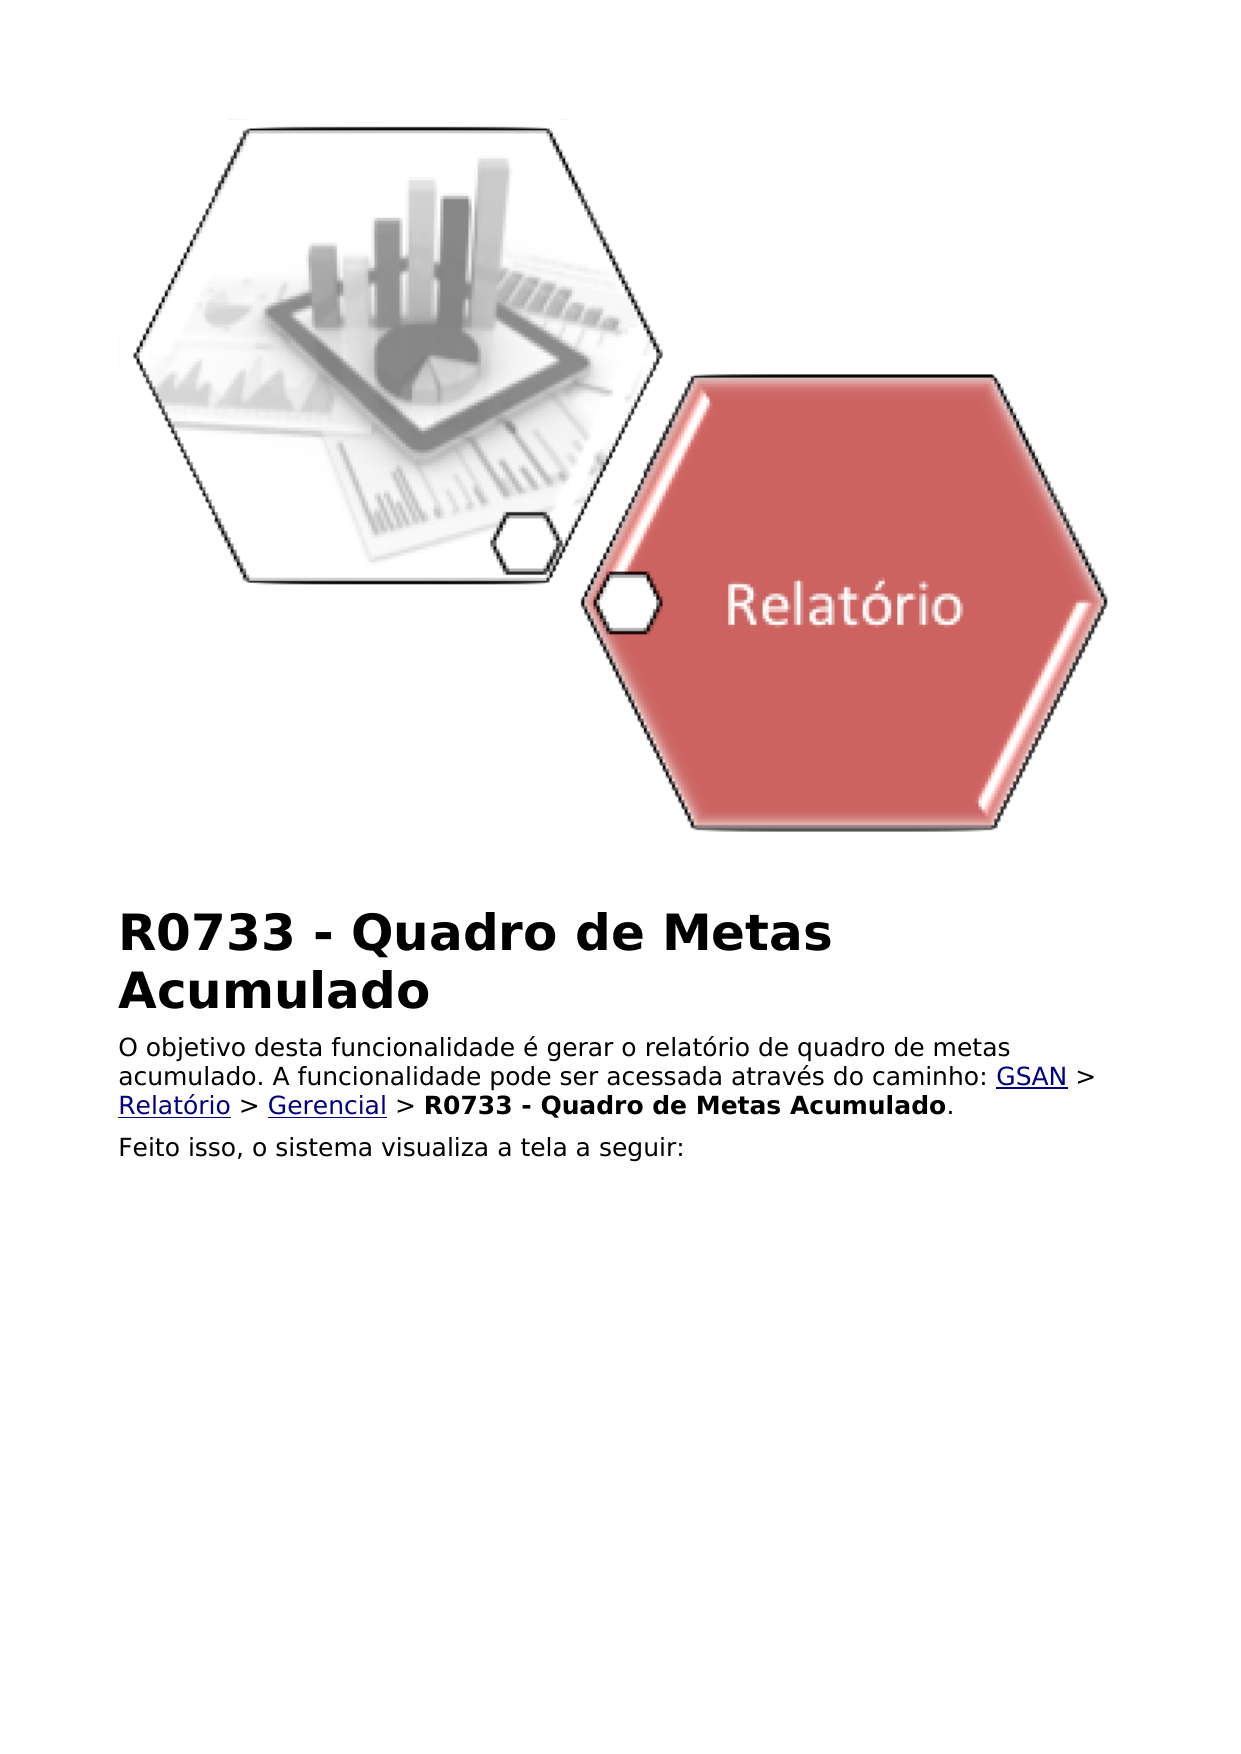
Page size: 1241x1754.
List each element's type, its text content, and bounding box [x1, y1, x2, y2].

text O objetivo desta funcionalidade é gerar o relatório de quadro de metas acumulado. A funcionalidade pode ser acessada através do caminho: GSAN > Relatório > Gerencial > R0733 - Quadro de Metas Acumulado. [118, 1033, 1122, 1121]
subtitle R0733 - Quadro de Metas Acumulado [118, 904, 1122, 1021]
picture [118, 118, 1123, 838]
text Feito isso, o sistema visualiza a tela a seguir: [118, 1133, 1122, 1162]
